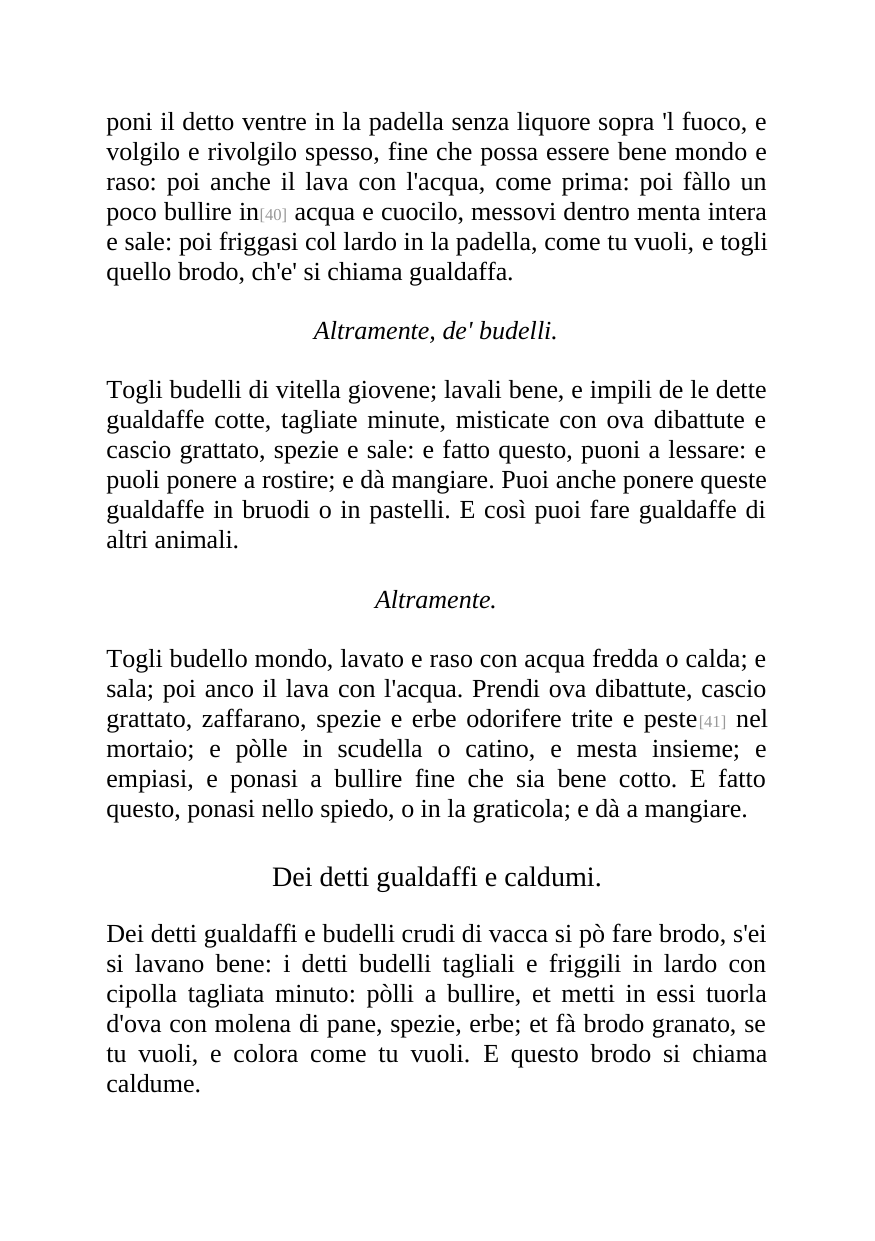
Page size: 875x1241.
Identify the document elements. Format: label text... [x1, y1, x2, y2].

text poni il detto ventre in la padella senza liquore sopra 'l fuoco, e volgilo e rivolgilo spesso, fine che possa essere bene mondo e raso: poi anche il lava con l'acqua, come prima: poi fàllo un poco bullire in[40] acqua e cuocilo, messovi dentro menta intera e sale: poi friggasi col lardo in la padella, come tu vuoli, e togli quello brodo, ch'e' si chiama gualdaffa. [106, 106, 768, 286]
text Altramente. [106, 584, 768, 614]
text Dei detti gualdaffi e budelli crudi di vacca si pò fare brodo, s'ei si lavano bene: i detti budelli tagliali e friggili in lardo con cipolla tagliata minuto: pòlli a bullire, et metti in essi tuorla d'ova con molena di pane, spezie, erbe; et fà brodo granato, se tu vuoli, e colora come tu vuoli. E questo brodo si chiama caldume. [106, 918, 768, 1098]
subtitle Dei detti gualdaffi e caldumi. [106, 860, 768, 893]
text Togli budelli di vitella giovene; lavali bene, e impili de le dette gualdaffe cotte, tagliate minute, misticate con ova dibattute e cascio grattato, spezie e sale: e fatto questo, puoni a lessare: e puoli ponere a rostire; e dà mangiare. Puoi anche ponere queste gualdaffe in bruodi o in pastelli. E così puoi fare gualdaffe di altri animali. [106, 374, 768, 554]
text Altramente, de' budelli. [106, 315, 768, 345]
text Togli budello mondo, lavato e raso con acqua fredda o calda; e sala; poi anco il lava con l'acqua. Prendi ova dibattute, cascio grattato, zaffarano, spezie e erbe odorifere trite e peste[41] nel mortaio; e pòlle in scudella o catino, e mesta insieme; e empiasi, e ponasi a bullire fine che sia bene cotto. E fatto questo, ponasi nello spiedo, o in la graticola; e dà a mangiare. [106, 643, 768, 823]
